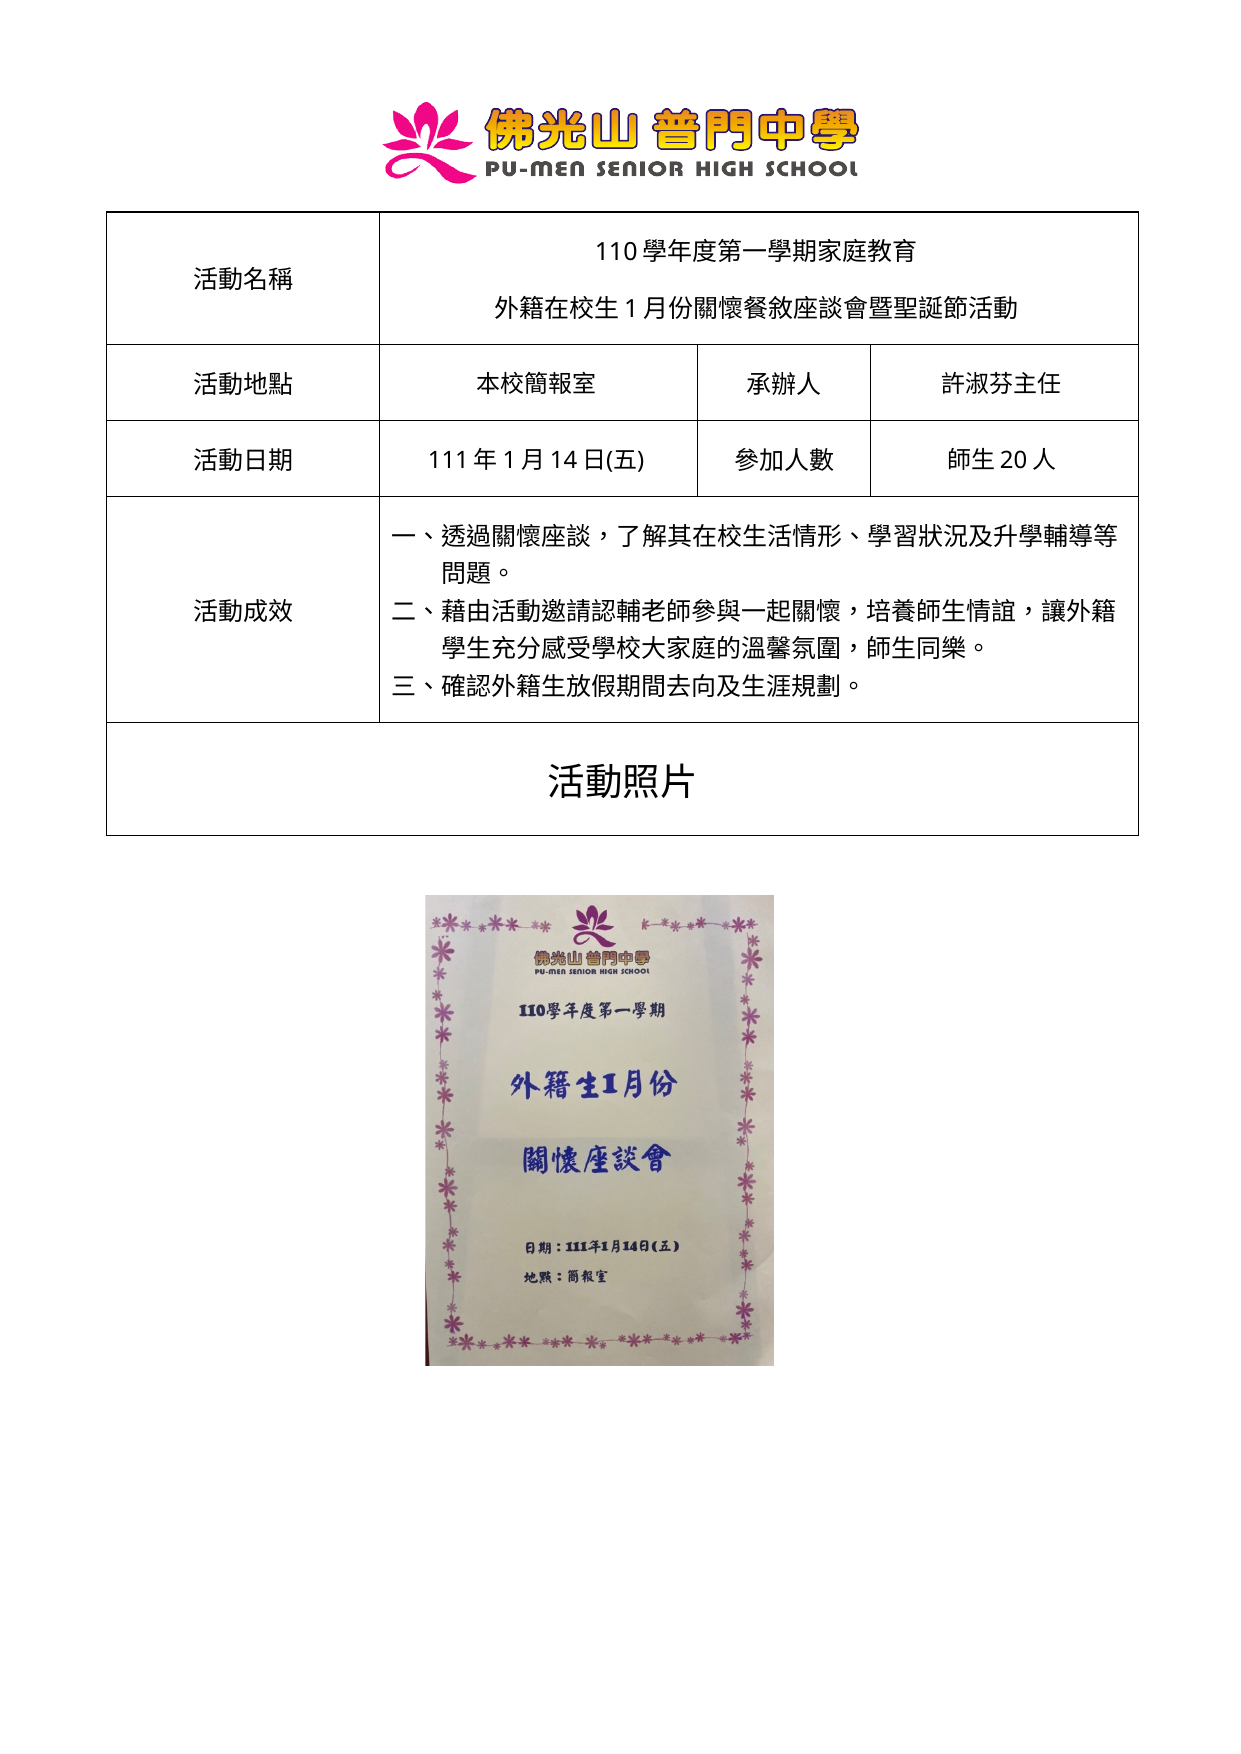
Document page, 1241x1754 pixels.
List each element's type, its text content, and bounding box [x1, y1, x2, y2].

table_cell 師生20人 [871, 421, 1138, 496]
picture [378, 98, 862, 187]
picture [441, 895, 778, 1368]
table_cell 一、透過關懷座談，了解其在校生活情形、學習狀況及升學輔導等問題。 二、藉由活動邀請認輔老師參與一起關懷，培養師生情誼，讓外籍學生充分感受學校大家庭的溫馨氛圍，師生同樂。 三、確認外籍生放假期間去向及生涯規劃。 [380, 497, 1138, 722]
table_cell 活動成效 [107, 497, 379, 722]
table_cell 本校簡報室 [380, 345, 697, 420]
table_cell 活動日期 [107, 421, 379, 496]
table_cell 活動照片 [107, 723, 1138, 835]
table_header 活動名稱 [107, 213, 379, 344]
table_cell 承辦人 [698, 345, 870, 420]
table_header 110學年度第一學期家庭教育 外籍在校生1月份關懷餐敘座談會暨聖誕節活動 [380, 213, 1138, 344]
table_cell 活動地點 [107, 345, 379, 420]
table_cell 111年1月14日(五) [380, 421, 697, 496]
table_cell 許淑芬主任 [871, 345, 1138, 420]
table_cell 參加人數 [698, 421, 870, 496]
